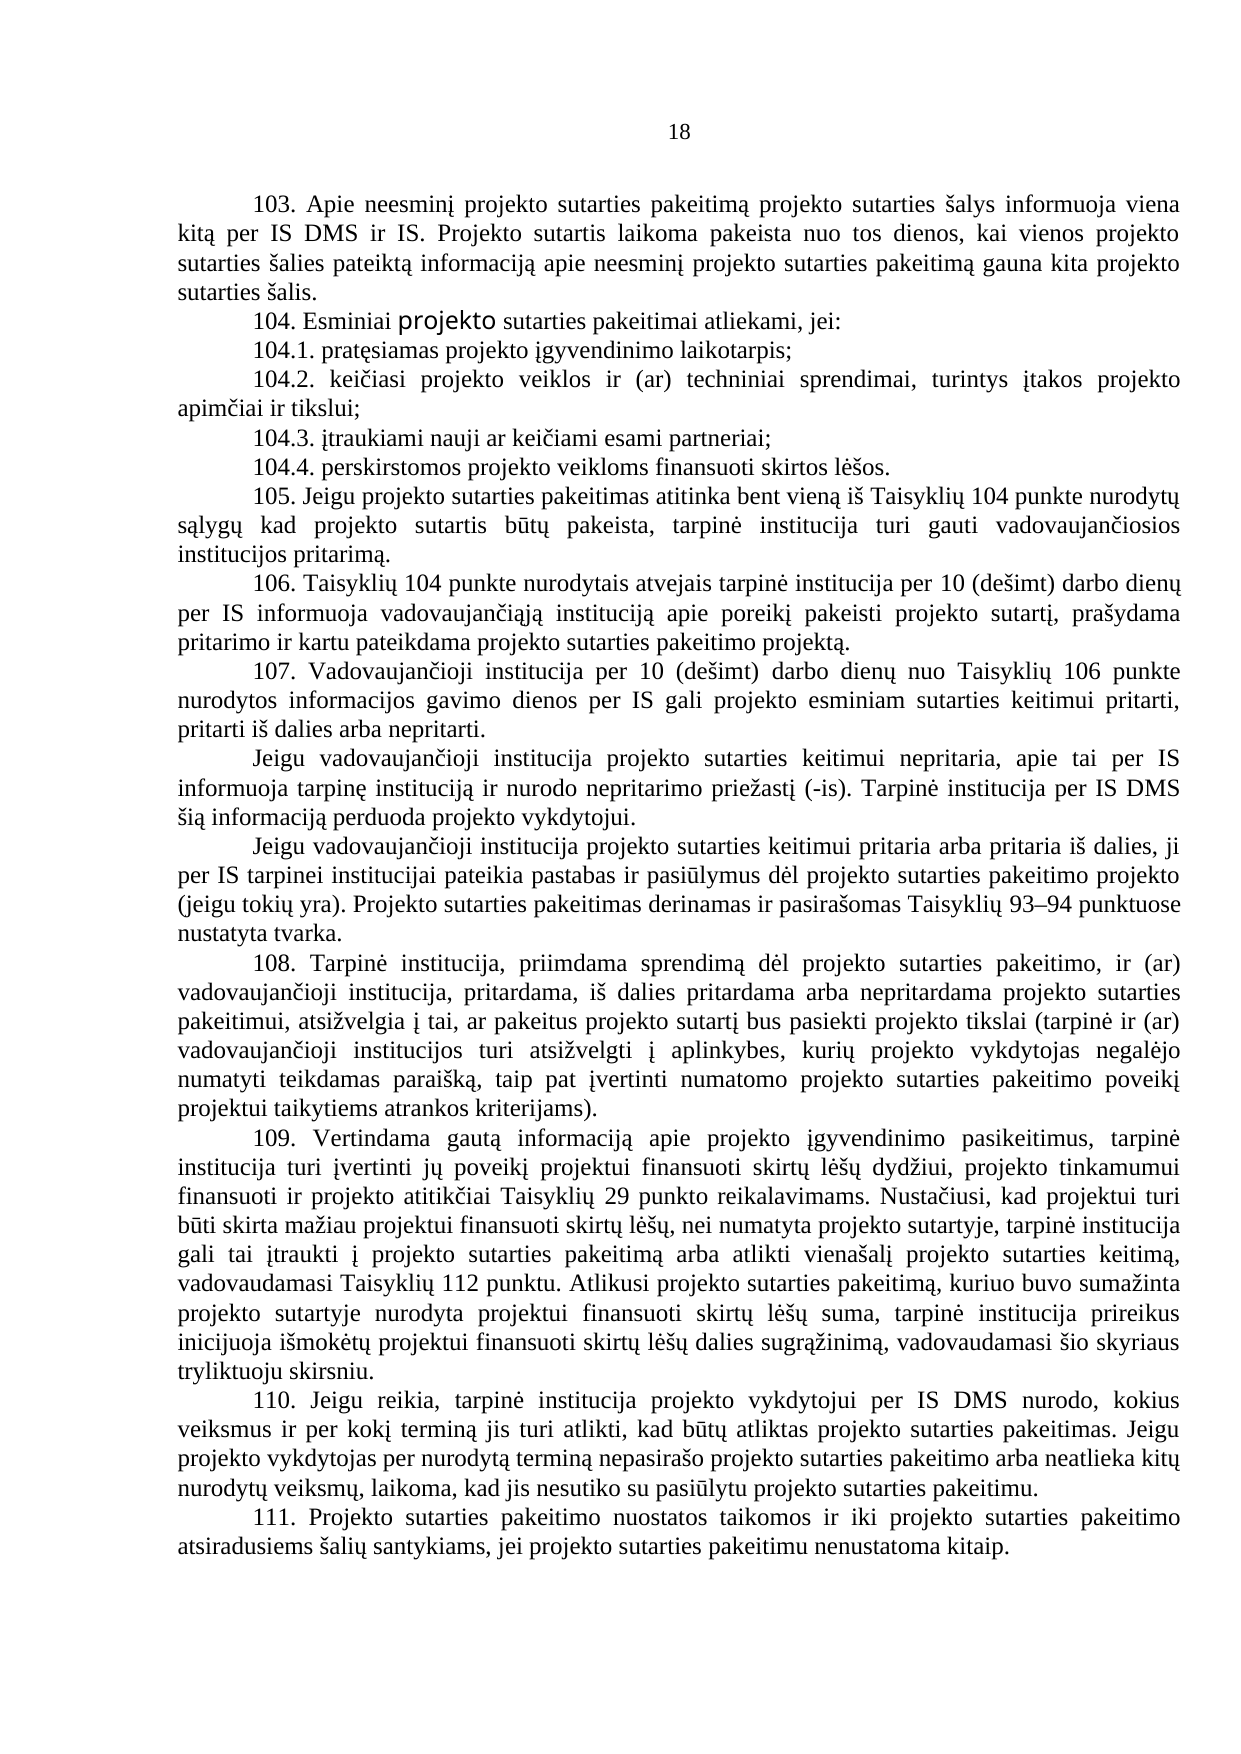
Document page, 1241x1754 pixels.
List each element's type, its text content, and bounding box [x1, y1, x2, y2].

text 103. Apie neesminį projekto sutarties pakeitimą projekto sutarties šalys informuoja viena kitą per IS DMS ir IS. Projekto sutartis laikoma pakeista nuo tos dienos, kai vienos projekto sutarties šalies pateiktą informaciją apie neesminį projekto sutarties pakeitimą gauna kita projekto sutarties šalis. [177, 189, 1181, 306]
text 109. Vertindama gautą informaciją apie projekto įgyvendinimo pasikeitimus, tarpinė institucija turi įvertinti jų poveikį projektui finansuoti skirtų lėšų dydžiui, projekto tinkamumui finansuoti ir projekto atitikčiai Taisyklių 29 punkto reikalavimams. Nustačiusi, kad projektui turi būti skirta mažiau projektui finansuoti skirtų lėšų, nei numatyta projekto sutartyje, tarpinė institucija gali tai įtraukti į projekto sutarties pakeitimą arba atlikti vienašalį projekto sutarties keitimą, vadovaudamasi Taisyklių 112 punktu. Atlikusi projekto sutarties pakeitimą, kuriuo buvo sumažinta projekto sutartyje nurodyta projektui finansuoti skirtų lėšų suma, tarpinė institucija prireikus inicijuoja išmokėtų projektui finansuoti skirtų lėšų dalies sugrąžinimą, vadovaudamasi šio skyriaus tryliktuoju skirsniu. [177, 1123, 1181, 1385]
text 104.4. perskirstomos projekto veikloms finansuoti skirtos lėšos. [177, 452, 1181, 481]
text 104.2. keičiasi projekto veiklos ir (ar) techniniai sprendimai, turintys įtakos projekto apimčiai ir tikslui; [177, 364, 1181, 423]
text 111. Projekto sutarties pakeitimo nuostatos taikomos ir iki projekto sutarties pakeitimo atsiradusiems šalių santykiams, jei projekto sutarties pakeitimu nenustatoma kitaip. [177, 1502, 1181, 1560]
text Jeigu vadovaujančioji institucija projekto sutarties keitimui nepritaria, apie tai per IS informuoja tarpinę instituciją ir nurodo nepritarimo priežastį (-is). Tarpinė institucija per IS DMS šią informaciją perduoda projekto vykdytojui. [177, 743, 1181, 831]
text Jeigu vadovaujančioji institucija projekto sutarties keitimui pritaria arba pritaria iš dalies, ji per IS tarpinei institucijai pateikia pastabas ir pasiūlymus dėl projekto sutarties pakeitimo projekto (jeigu tokių yra). Projekto sutarties pakeitimas derinamas ir pasirašomas Taisyklių 93–94 punktuose nustatyta tvarka. [177, 831, 1181, 948]
text 104. Esminiai projekto sutarties pakeitimai atliekami, jei: [177, 306, 1181, 335]
text 106. Taisyklių 104 punkte nurodytais atvejais tarpinė institucija per 10 (dešimt) darbo dienų per IS informuoja vadovaujančiąją instituciją apie poreikį pakeisti projekto sutartį, prašydama pritarimo ir kartu pateikdama projekto sutarties pakeitimo projektą. [177, 568, 1181, 656]
text 105. Jeigu projekto sutarties pakeitimas atitinka bent vieną iš Taisyklių 104 punkte nurodytų sąlygų kad projekto sutartis būtų pakeista, tarpinė institucija turi gauti vadovaujančiosios institucijos pritarimą. [177, 481, 1181, 568]
text 110. Jeigu reikia, tarpinė institucija projekto vykdytojui per IS DMS nurodo, kokius veiksmus ir per kokį terminą jis turi atlikti, kad būtų atliktas projekto sutarties pakeitimas. Jeigu projekto vykdytojas per nurodytą terminą nepasirašo projekto sutarties pakeitimo arba neatlieka kitų nurodytų veiksmų, laikoma, kad jis nesutiko su pasiūlytu projekto sutarties pakeitimu. [177, 1385, 1181, 1502]
text 104.1. pratęsiamas projekto įgyvendinimo laikotarpis; [177, 335, 1181, 364]
text 104.3. įtraukiami nauji ar keičiami esami partneriai; [177, 423, 1181, 452]
text 108. Tarpinė institucija, priimdama sprendimą dėl projekto sutarties pakeitimo, ir (ar) vadovaujančioji institucija, pritardama, iš dalies pritardama arba nepritardama projekto sutarties pakeitimui, atsižvelgia į tai, ar pakeitus projekto sutartį bus pasiekti projekto tikslai (tarpinė ir (ar) vadovaujančioji institucijos turi atsižvelgti į aplinkybes, kurių projekto vykdytojas negalėjo numatyti teikdamas paraišką, taip pat įvertinti numatomo projekto sutarties pakeitimo poveikį projektui taikytiems atrankos kriterijams). [177, 948, 1181, 1123]
text 107. Vadovaujančioji institucija per 10 (dešimt) darbo dienų nuo Taisyklių 106 punkte nurodytos informacijos gavimo dienos per IS gali projekto esminiam sutarties keitimui pritarti, pritarti iš dalies arba nepritarti. [177, 656, 1181, 743]
